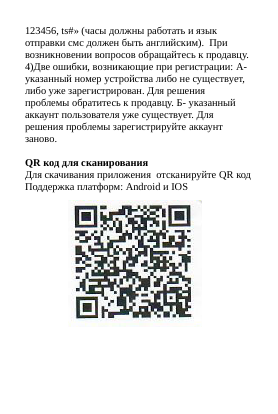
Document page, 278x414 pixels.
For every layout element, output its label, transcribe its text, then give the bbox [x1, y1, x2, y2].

text Поддержка платформ: Android и IOS [25, 181, 252, 192]
text 4)Две ошибки, возникающие при регистрации: А-указанный номер устройства либо не существует, либо уже зарегистрирован. Для решения проблемы обратитесь к продавцу. Б- указанный аккаунт пользователя уже существует. Для решения проблемы зарегистрируйте аккаунт заново. [25, 61, 252, 144]
text Для скачивания приложения отсканируйте QR код [25, 168, 252, 181]
text 123456, ts#» (часы должны работать и язык отправки смс должен быть английским). При возникновении вопросов обращайтесь к продавцу. [25, 25, 252, 61]
text QR код для сканирования [25, 157, 252, 168]
